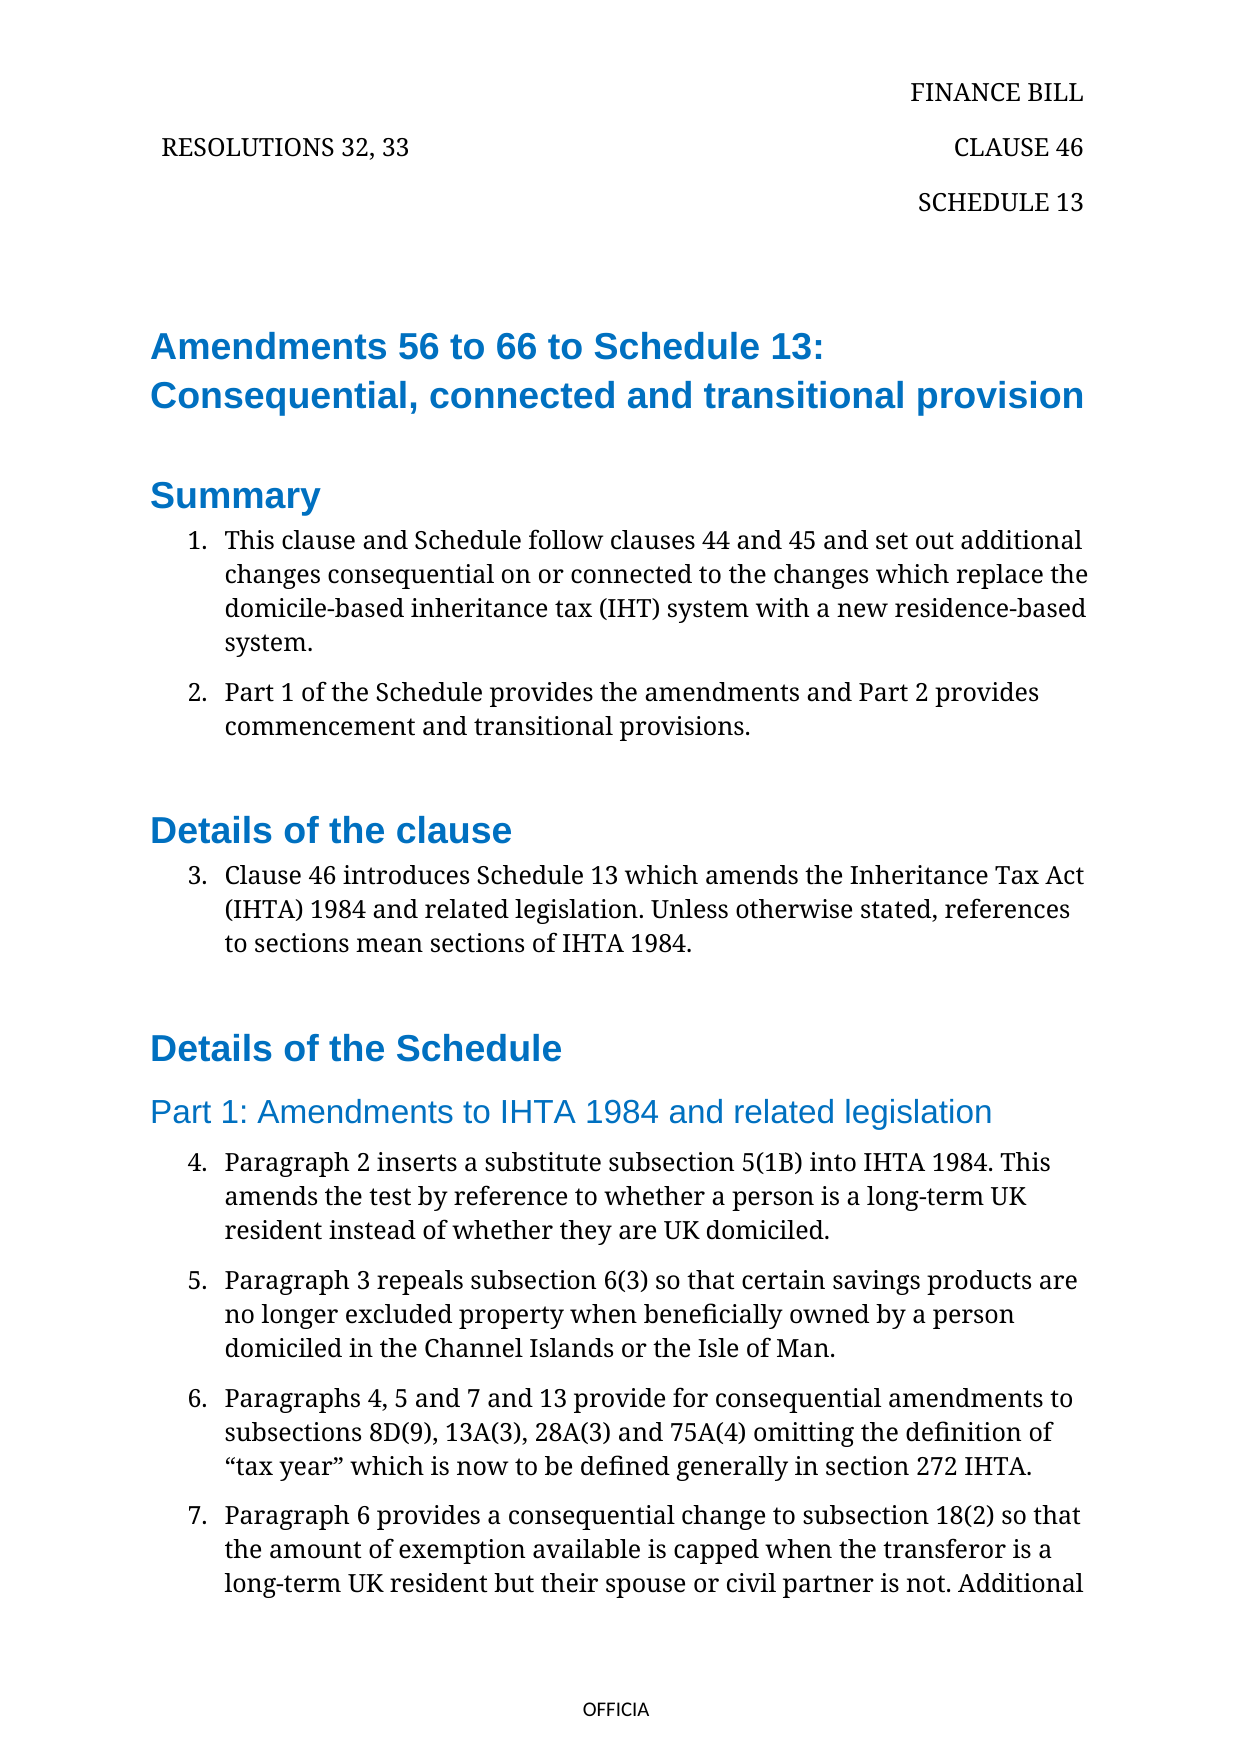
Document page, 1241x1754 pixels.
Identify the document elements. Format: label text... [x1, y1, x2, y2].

subtitle Details of the clause [150, 808, 1090, 852]
list Paragraph 6 provides a consequential change to subsection 18(2) so that the amount of exemption available is capped when the transferor is a long-term UK resident but their spouse or civil partner is not. Additional [187, 1498, 1090, 1600]
subtitle Amendments 56 to 66 to Schedule 13: Consequential, connected and transitional provision [150, 324, 1090, 417]
list Paragraph 2 inserts a substitute subsection 5(1B) into IHTA 1984. This amends the test by reference to whether a person is a long-term UK resident instead of whether they are UK domiciled. [187, 1144, 1090, 1247]
subtitle Details of the Schedule [150, 1026, 1090, 1069]
list Paragraph 3 repeals subsection 6(3) so that certain savings products are no longer excluded property when beneficially owned by a person domiciled in the Channel Islands or the Isle of Man. [187, 1262, 1090, 1364]
list This clause and Schedule follow clauses 44 and 45 and set out additional changes consequential on or connected to the changes which replace the domicile-based inheritance tax (IHT) system with a new residence-based system. [187, 523, 1090, 659]
subtitle Part 1: Amendments to IHTA 1984 and related legislation [150, 1092, 1090, 1131]
list Part 1 of the Schedule provides the amendments and Part 2 provides commencement and transitional provisions. [187, 675, 1090, 743]
list Clause 46 introduces Schedule 13 which amends the Inheritance Tax Act (IHTA) 1984 and related legislation. Unless otherwise stated, references to sections mean sections of IHTA 1984. [187, 858, 1090, 960]
subtitle Summary [150, 473, 1090, 516]
list Paragraphs 4, 5 and 7 and 13 provide for consequential amendments to subsections 8D(9), 13A(3), 28A(3) and 75A(4) omitting the definition of “tax year” which is now to be defined generally in section 272 IHTA. [187, 1380, 1090, 1482]
